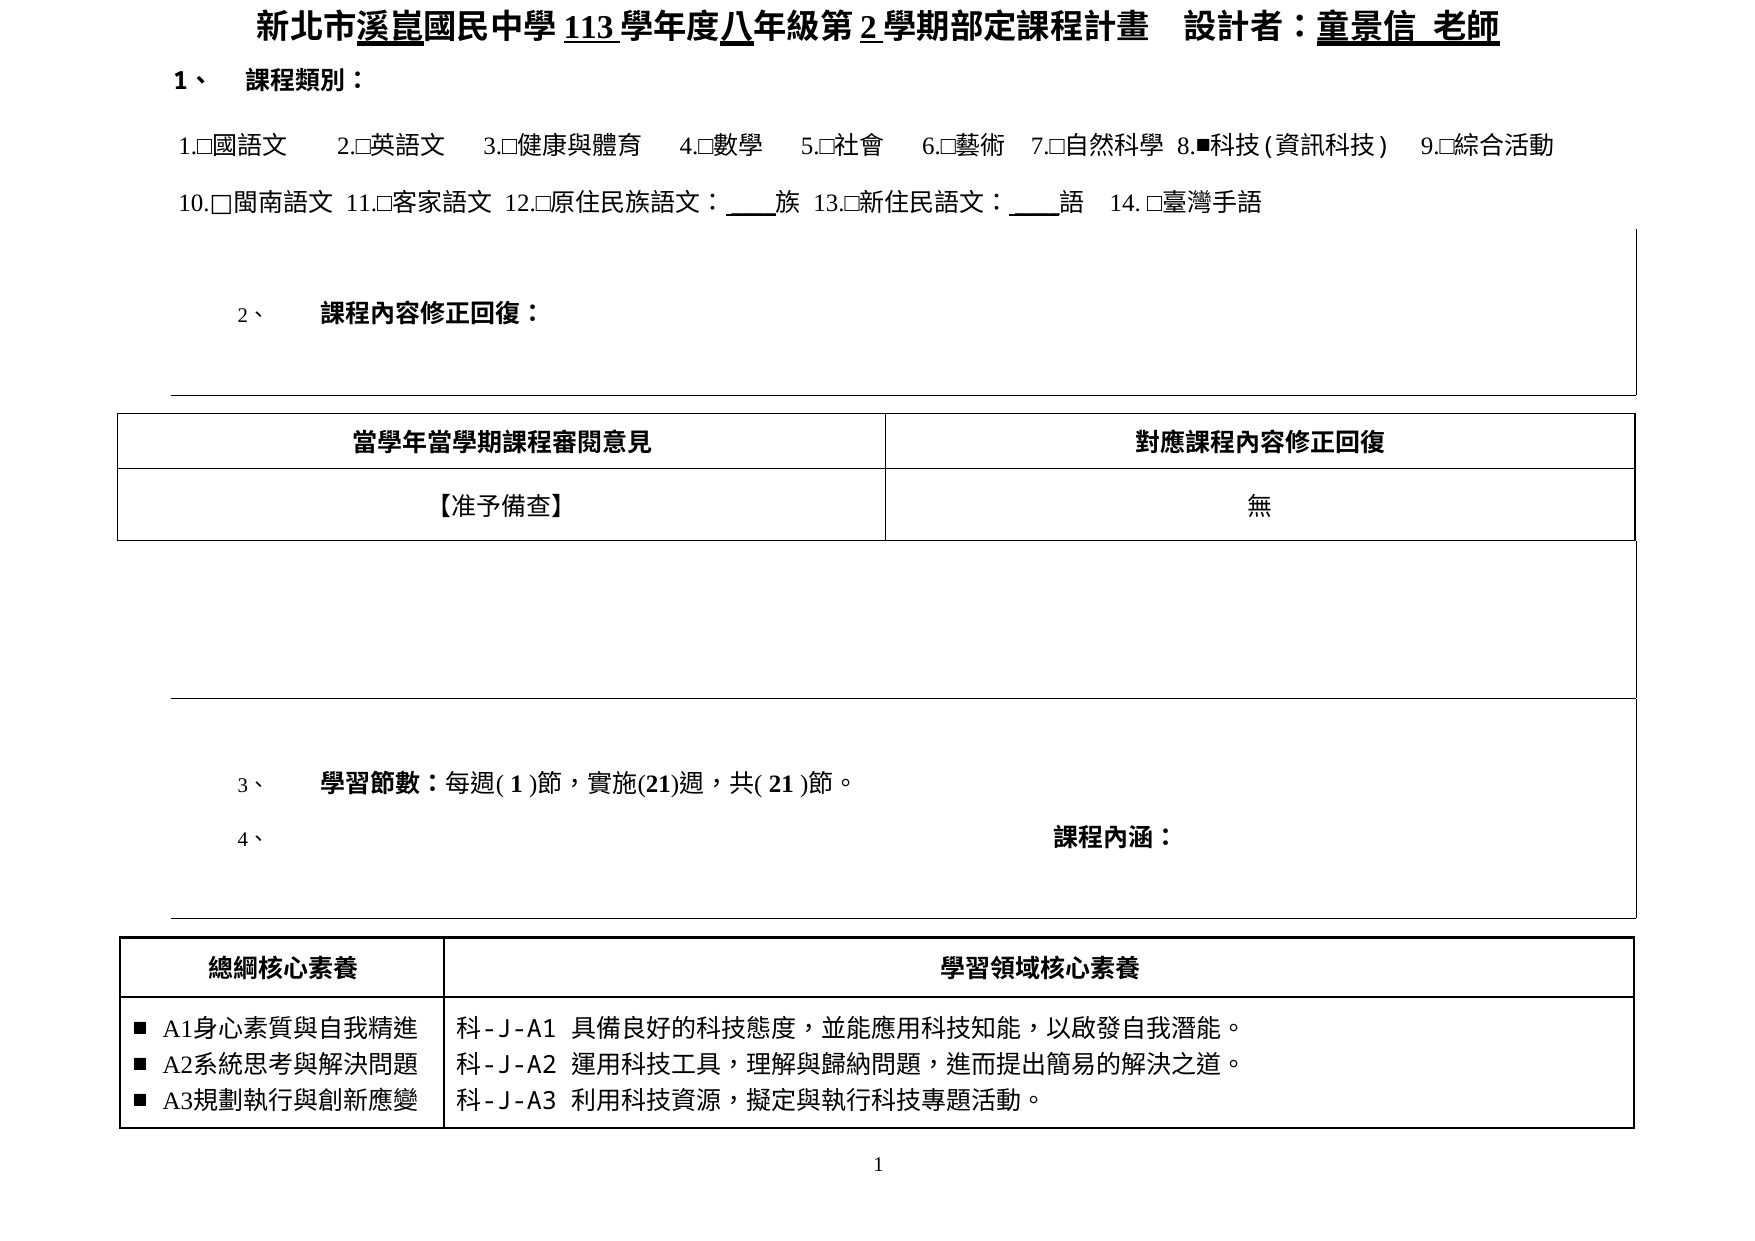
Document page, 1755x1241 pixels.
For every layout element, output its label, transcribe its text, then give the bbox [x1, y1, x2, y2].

table_header 當學年當學期課程審閱意見 [118, 414, 885, 468]
table_header 總綱核心素養 [121, 939, 443, 996]
text 新北市溪崑國民中學113學年度八年級第2學期部定課程計畫 設計者：童景信 老師 [118, 0, 1636, 48]
table_cell 【准予備查】 [118, 469, 885, 539]
table_cell 無 [886, 469, 1634, 539]
text 1.□國語文 2.□英語文 3.□健康與體育 4.□數學 5.□社會 6.□藝術 7.□自然科學 8.■科技(資訊科技) 9.□綜合活動 [118, 126, 1636, 162]
table_header 對應課程內容修正回復 [886, 414, 1634, 468]
table_header 學習領域核心素養 [445, 939, 1633, 996]
list 課程內容修正回復： [171, 229, 1636, 395]
list 課程內涵： [171, 753, 1636, 918]
table_cell 科-J-A1 具備良好的科技態度，並能應用科技知能，以啟發自我潛能。 科-J-A2 運用科技工具，理解與歸納問題，進而提出簡易的解決之道。 科-J-A3 利用科技資源，擬定與執行科技專題活動。 [445, 998, 1633, 1127]
list 學習節數：每週( 1 )節，實施(21)週，共( 21 )節。 [171, 698, 1636, 753]
text 10.□閩南語文 11.□客家語文 12.□原住民族語文： ____族 13.□新住民語文： ____語 14. □臺灣手語 [118, 183, 1636, 219]
table_cell ■ A1身心素質與自我精進 ■ A2系統思考與解決問題 ■ A3規劃執行與創新應變 [121, 998, 443, 1127]
list 課程類別： [171, 61, 1636, 97]
